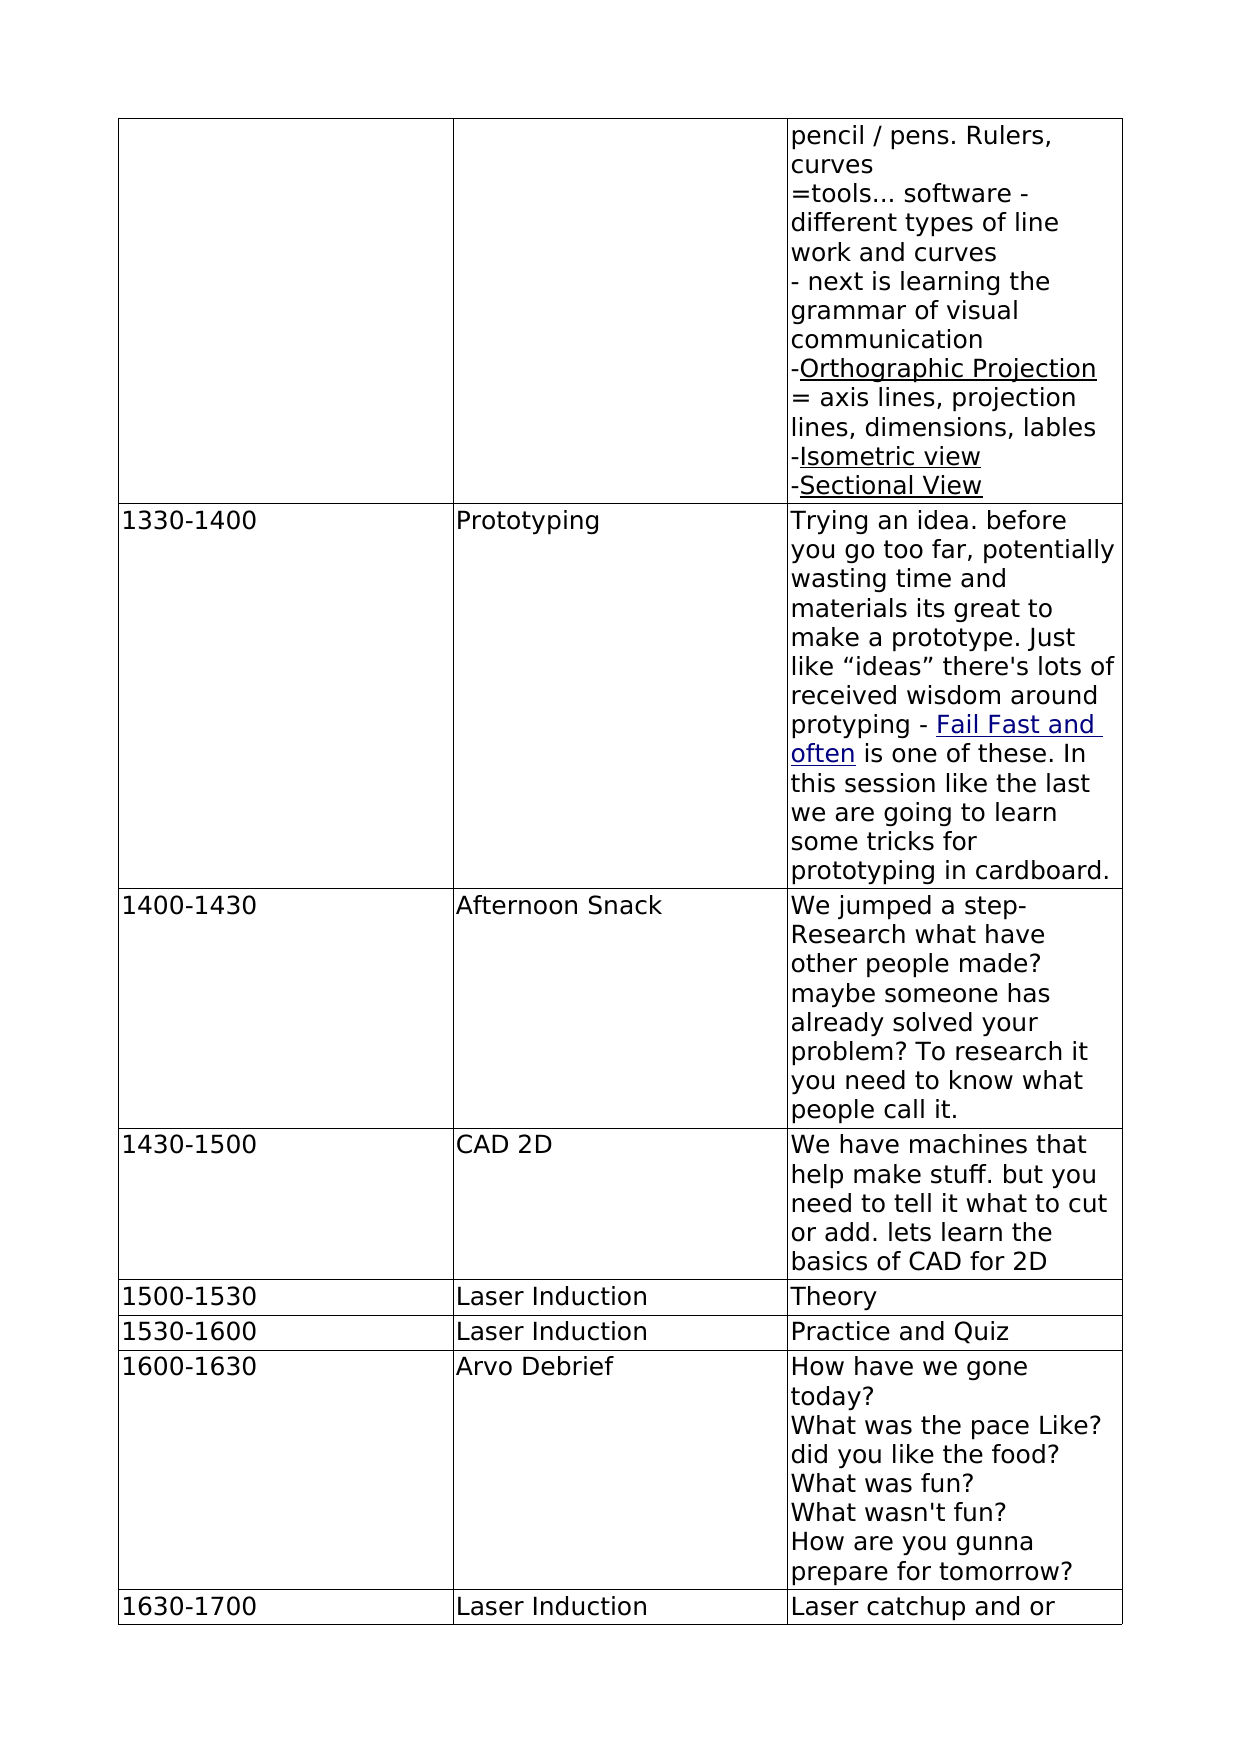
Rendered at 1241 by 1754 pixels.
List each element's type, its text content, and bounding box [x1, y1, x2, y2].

table_cell Laser Induction [454, 1590, 787, 1624]
table_cell We jumped a step- Research what have other people made? maybe someone has already solved your problem? To research it you need to know what people call it. [788, 889, 1122, 1128]
table_cell How have we gone today? What was the pace Like? did you like the food? What was fun? What wasn't fun? How are you gunna prepare for tomorrow? [788, 1351, 1122, 1589]
table_cell Afternoon Snack [454, 889, 787, 1128]
table_cell 1630-1700 [119, 1590, 453, 1624]
table_cell 1600-1630 [119, 1351, 453, 1589]
table_cell 1330-1400 [119, 504, 453, 888]
table_cell CAD 2D [454, 1129, 787, 1279]
table_cell Practice and Quiz [788, 1316, 1122, 1349]
table_cell Laser Induction [454, 1280, 787, 1314]
table_cell Prototyping [454, 504, 787, 888]
table_cell We have machines that help make stuff. but you need to tell it what to cut or add. lets learn the basics of CAD for 2D [788, 1129, 1122, 1279]
table_cell 1500-1530 [119, 1280, 453, 1314]
table_cell [119, 119, 453, 503]
table_cell Trying an idea. before you go too far, potentially wasting time and materials its great to make a prototype. Just like “ideas” there's lots of received wisdom around protyping - Fail Fast and often is one of these. In this session like the last we are going to learn some tricks for prototyping in cardboard. [788, 504, 1122, 888]
table_cell Theory [788, 1280, 1122, 1314]
table_cell Arvo Debrief [454, 1351, 787, 1589]
table_cell 1400-1430 [119, 889, 453, 1128]
table_cell [454, 119, 787, 503]
table_cell Laser catchup and or [788, 1590, 1122, 1624]
table_cell Laser Induction [454, 1316, 787, 1349]
table_cell - pencil / pens. Rulers, curves =tools... software - different types of line work and curves - next is learning the grammar of visual communication -Orthographic Projection = axis lines, projection lines, dimensions, lables -Isometric view -Sectional View [788, 119, 1122, 503]
table_cell 1430-1500 [119, 1129, 453, 1279]
table_cell 1530-1600 [119, 1316, 453, 1349]
